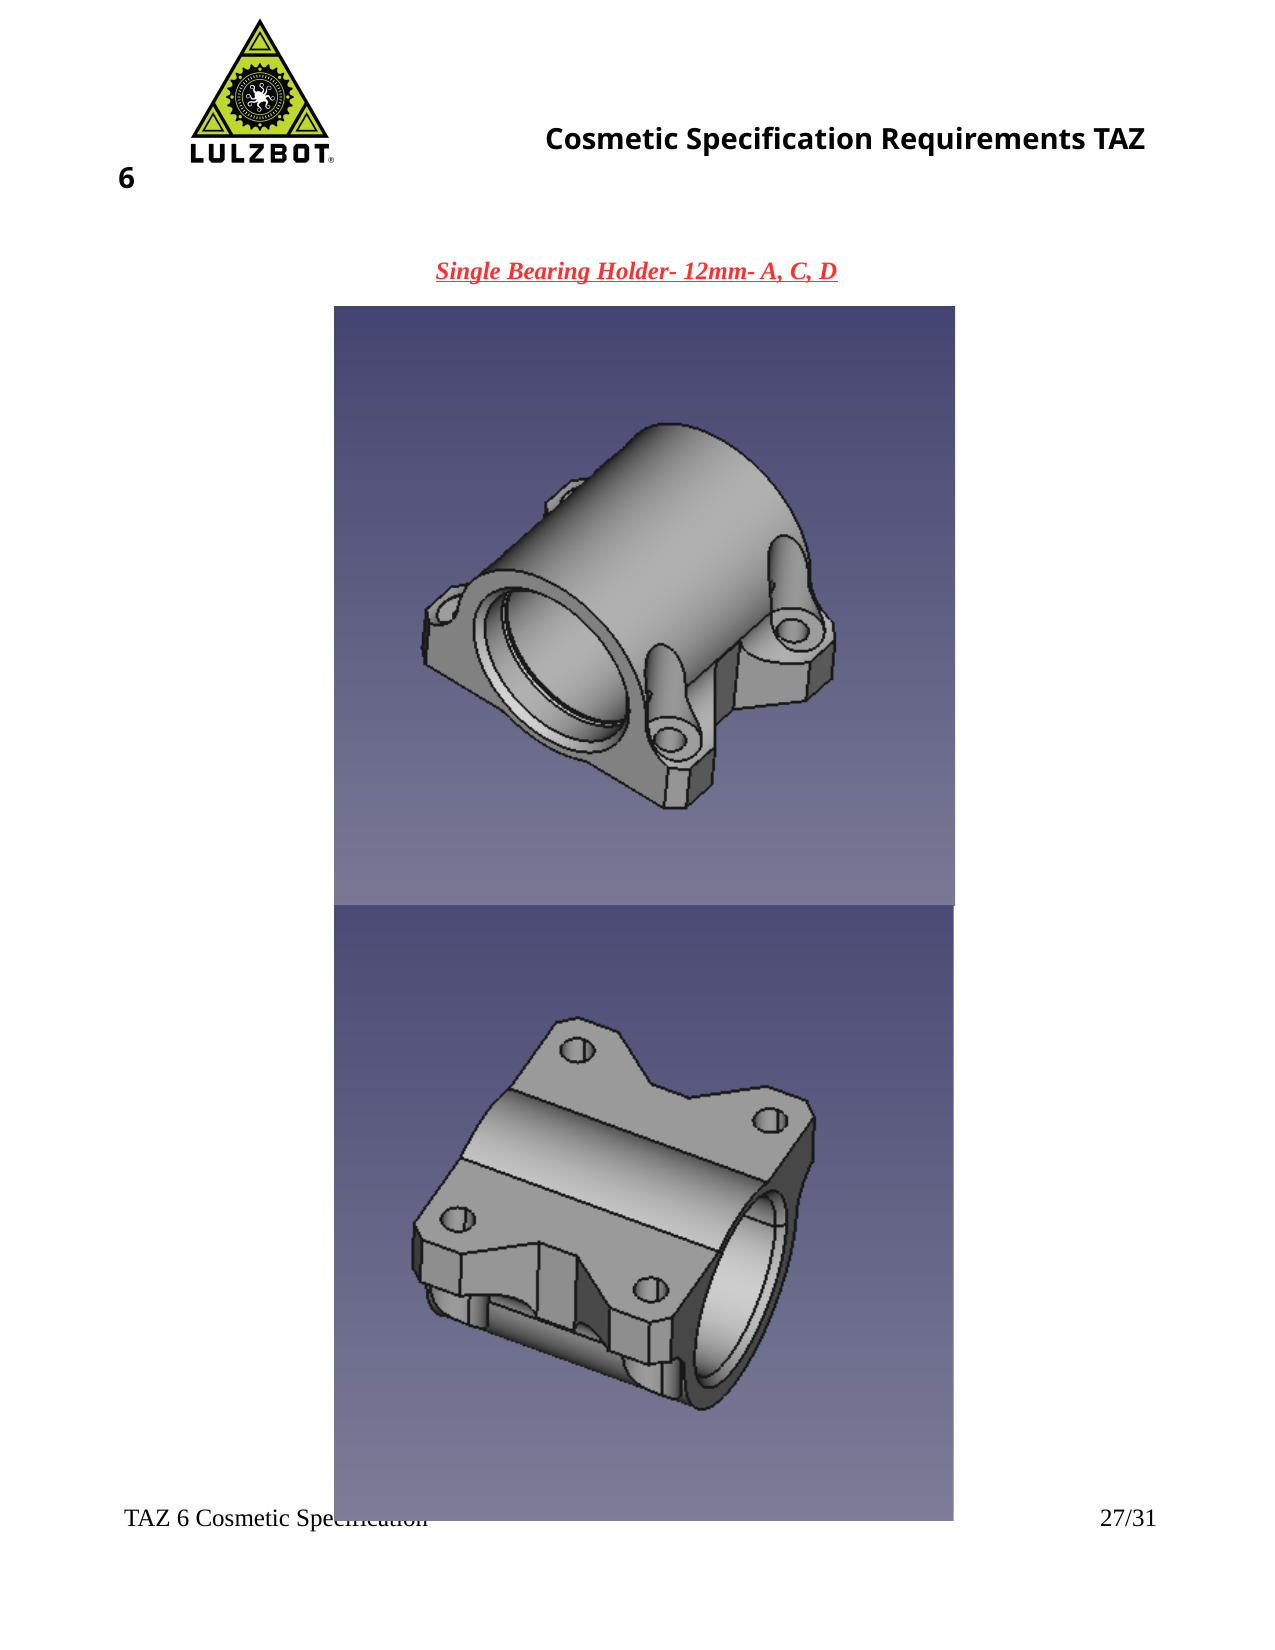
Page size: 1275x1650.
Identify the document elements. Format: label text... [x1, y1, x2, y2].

picture [181, 8, 344, 177]
text Single Bearing Holder- 12mm- A, C, D [118, 256, 1157, 284]
picture [334, 306, 955, 1521]
